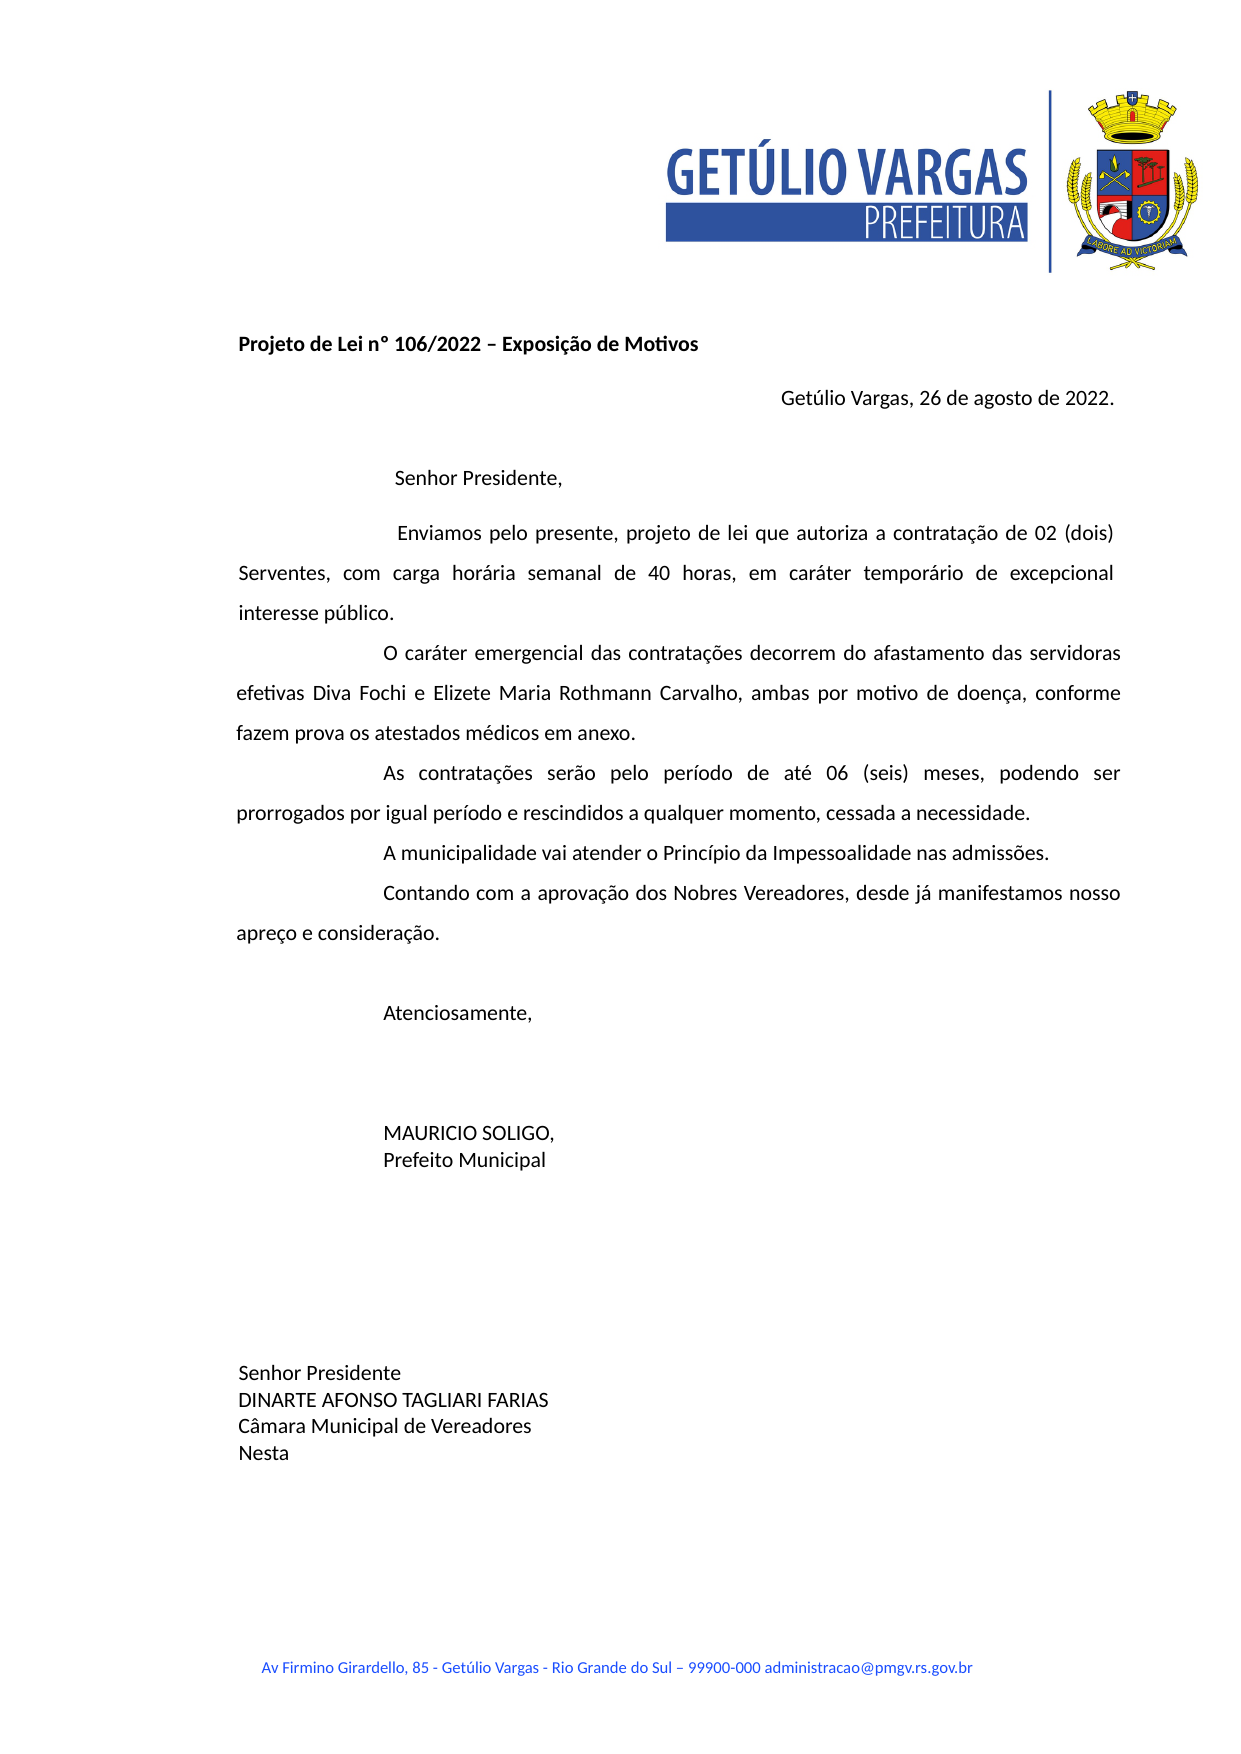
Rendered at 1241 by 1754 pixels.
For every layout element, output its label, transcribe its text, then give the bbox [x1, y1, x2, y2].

text As contratações serão pelo período de até 06 (seis) meses, podendo ser prorrogados por igual período e rescindidos a qualquer momento, cessada a necessidade. [236, 759, 1122, 826]
text DINARTE AFONSO TAGLIARI FARIAS [212, 1386, 1115, 1412]
text MAURICIO SOLIGO, [236, 1119, 1122, 1146]
text Senhor Presidente, [238, 464, 1116, 490]
text Senhor Presidente [238, 1359, 1115, 1386]
text Prefeito Municipal [236, 1146, 1122, 1172]
text Câmara Municipal de Vereadores [212, 1412, 1115, 1439]
text Getúlio Vargas, 26 de agosto de 2022. [238, 384, 1115, 410]
text Contando com a aprovação dos Nobres Vereadores, desde já manifestamos nosso apreço e consideração. [236, 879, 1122, 946]
text Nesta [238, 1439, 1115, 1466]
text Enviamos pelo presente, projeto de lei que autoriza a contratação de 02 (dois) Serventes, com carga horária semanal de 40 horas, em caráter temporário de excepcional interesse público. [238, 519, 1115, 626]
text Projeto de Lei nº 106/2022 – Exposição de Motivos [238, 330, 1115, 357]
text O caráter emergencial das contratações decorrem do afastamento das servidoras efetivas Diva Fochi e Elizete Maria Rothmann Carvalho, ambas por motivo de doença, conforme fazem prova os atestados médicos em anexo. [236, 639, 1122, 746]
text A municipalidade vai atender o Princípio da Impessoalidade nas admissões. [236, 839, 1122, 866]
text Atenciosamente, [236, 999, 1122, 1026]
